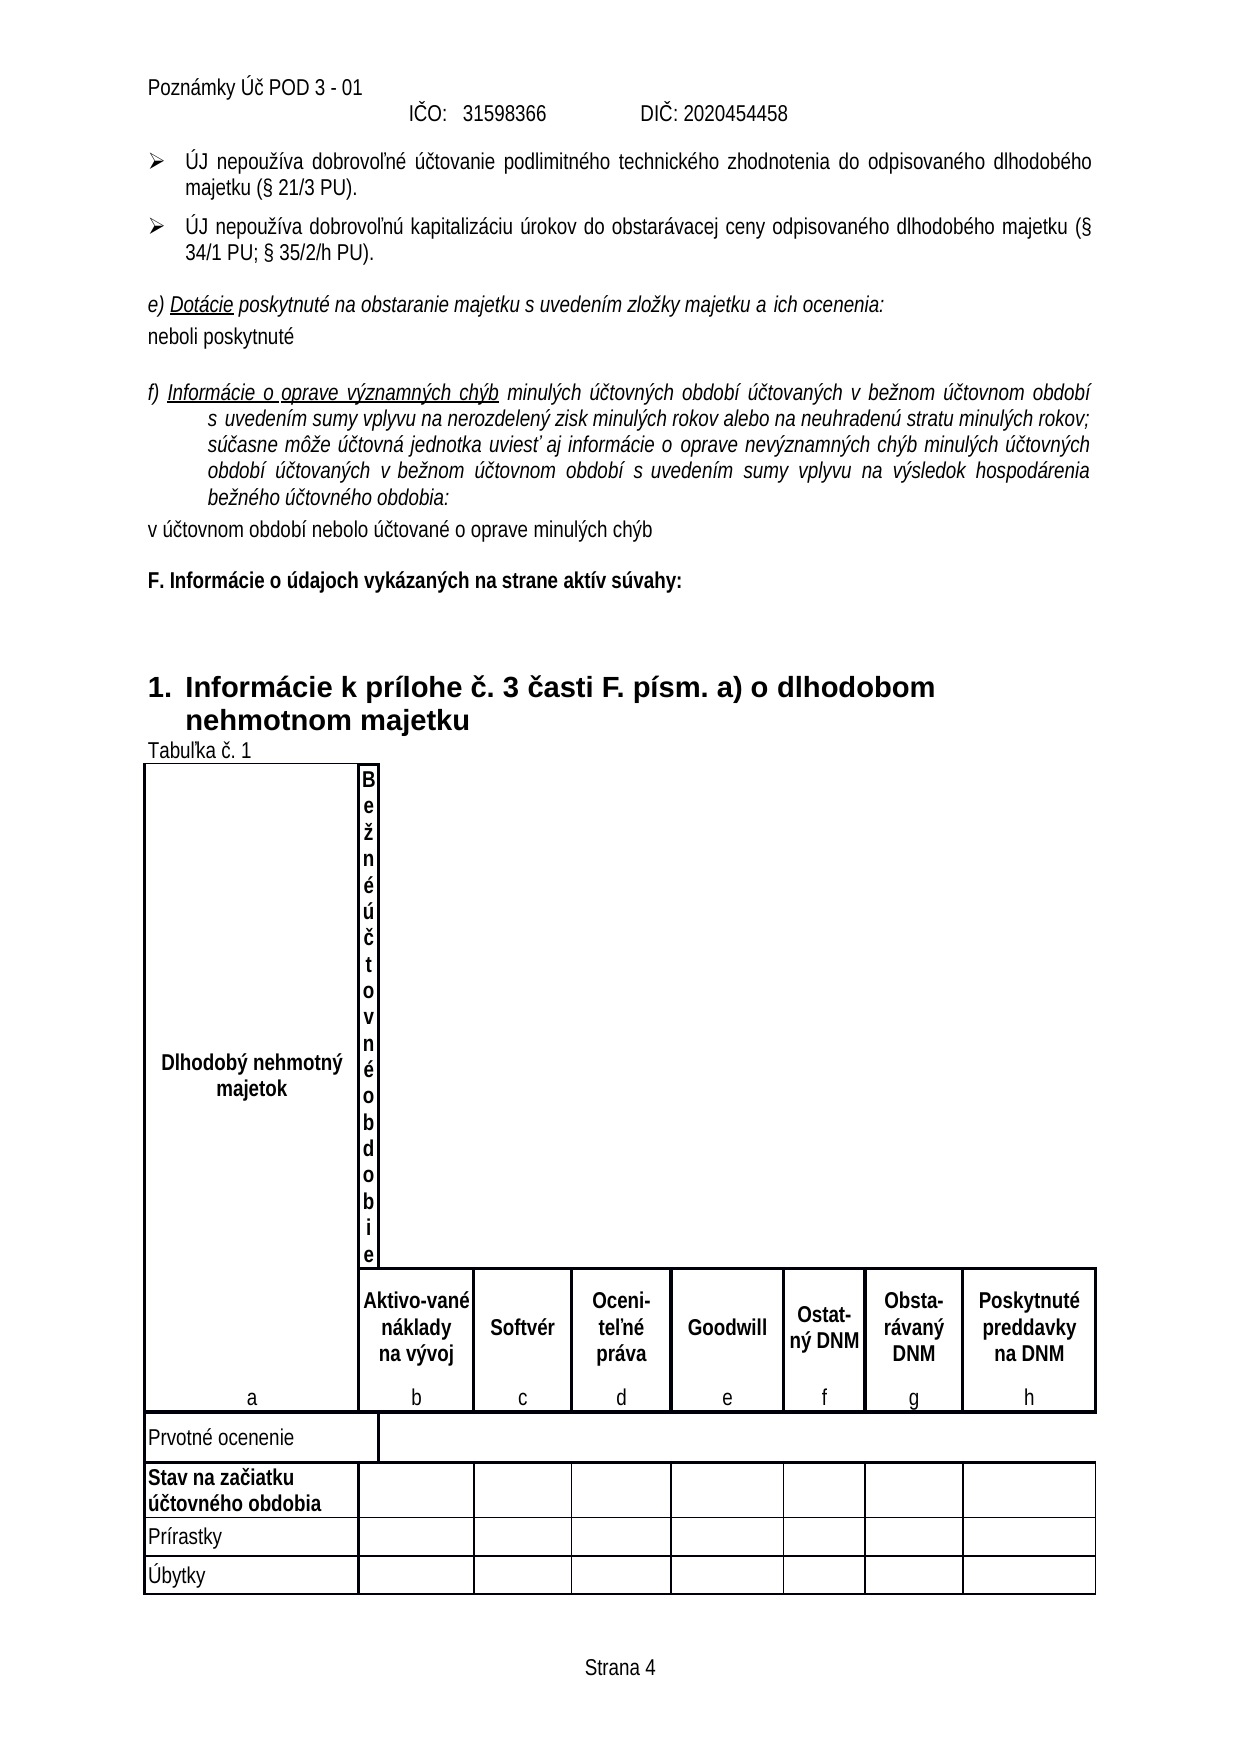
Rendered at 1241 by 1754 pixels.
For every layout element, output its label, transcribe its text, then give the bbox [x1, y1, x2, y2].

table_cell f [785, 1384, 863, 1410]
table_cell Goodwill [673, 1270, 782, 1384]
list ÚJ nepoužíva dobrovoľné účtovanie podlimitného technického zhodnotenia do odpisovaného dlhodobého majetku (§ 21/3 PU). [148, 148, 1092, 200]
table_cell [360, 1557, 473, 1593]
table_cell [672, 1518, 783, 1555]
table_cell c [475, 1384, 570, 1410]
table_cell [866, 1518, 962, 1555]
table_cell [784, 1557, 864, 1593]
text F. Informácie o údajoch vykázaných na strane aktív súvahy: [148, 567, 1141, 594]
table_cell Prvotné ocenenie [146, 1414, 377, 1461]
table_cell d [573, 1384, 669, 1410]
subtitle e) Dotácie poskytnuté na obstaranie majetku s uvedením zložky majetku a ich ocenenia: [148, 291, 1092, 317]
table_cell Stav na začiatku účtovného obdobia [146, 1464, 357, 1516]
table_cell [672, 1464, 783, 1516]
table_cell [572, 1557, 670, 1593]
table_header Dlhodobý nehmotný majetok [146, 764, 357, 1384]
table_cell Aktivo-vané náklady na vývoj [360, 1270, 472, 1384]
table_cell [475, 1464, 571, 1516]
table_cell [360, 1518, 473, 1555]
list ÚJ nepoužíva dobrovoľnú kapitalizáciu úrokov do obstarávacej ceny odpisovaného dlhodobého majetku (§ 34/1 PU; § 35/2/h PU). [148, 213, 1092, 266]
table_cell [784, 1518, 864, 1555]
table_cell [866, 1557, 962, 1593]
text Tabuľka č. 1 [148, 737, 1092, 763]
table_cell Úbytky [146, 1557, 357, 1593]
table_cell Ostat-ný DNM [785, 1270, 863, 1384]
table_header Bežné účtovné obdobie [360, 766, 377, 1267]
table_cell g [867, 1384, 961, 1410]
subtitle f) Informácie o oprave významných chýb minulých účtovných období účtovaných v bežnom účtovnom období s uvedením sumy vplyvu na nerozdelený zisk minulých rokov alebo na neuhradenú stratu minulých rokov; súčasne môže účtovná jednotka uviesť aj informácie o oprave nevýznamných chýb minulých účtovných období účtovaných v bežnom účtovnom období s uvedením sumy vplyvu na výsledok hospodárenia bežného účtovného obdobia: [148, 378, 1092, 510]
table_cell [866, 1464, 962, 1516]
table_cell [360, 1464, 473, 1516]
table_cell [964, 1464, 1095, 1516]
table_cell [475, 1557, 571, 1593]
table_cell h [964, 1384, 1094, 1410]
table_cell [784, 1464, 864, 1516]
table_cell Poskytnuté preddavky na DNM [964, 1270, 1094, 1384]
table_cell a [146, 1384, 357, 1410]
text neboli poskytnuté [148, 323, 1141, 349]
table_cell [672, 1557, 783, 1593]
table_cell [572, 1464, 670, 1516]
table_cell Oceni-teľné práva [573, 1270, 669, 1384]
table_cell e [673, 1384, 782, 1410]
table_cell [964, 1557, 1095, 1593]
table_cell Softvér [475, 1270, 570, 1384]
table_cell [964, 1518, 1095, 1555]
table_cell Obsta- rávaný DNM [867, 1270, 961, 1384]
text v účtovnom období nebolo účtované o oprave minulých chýb [148, 516, 1141, 543]
table_cell Prírastky [146, 1518, 357, 1555]
table_cell [572, 1518, 670, 1555]
table_cell [475, 1518, 571, 1555]
title Informácie k prílohe č. 3 časti F. písm. a) o dlhodobom nehmotnom majetku [148, 669, 1092, 737]
table_cell b [360, 1384, 472, 1410]
